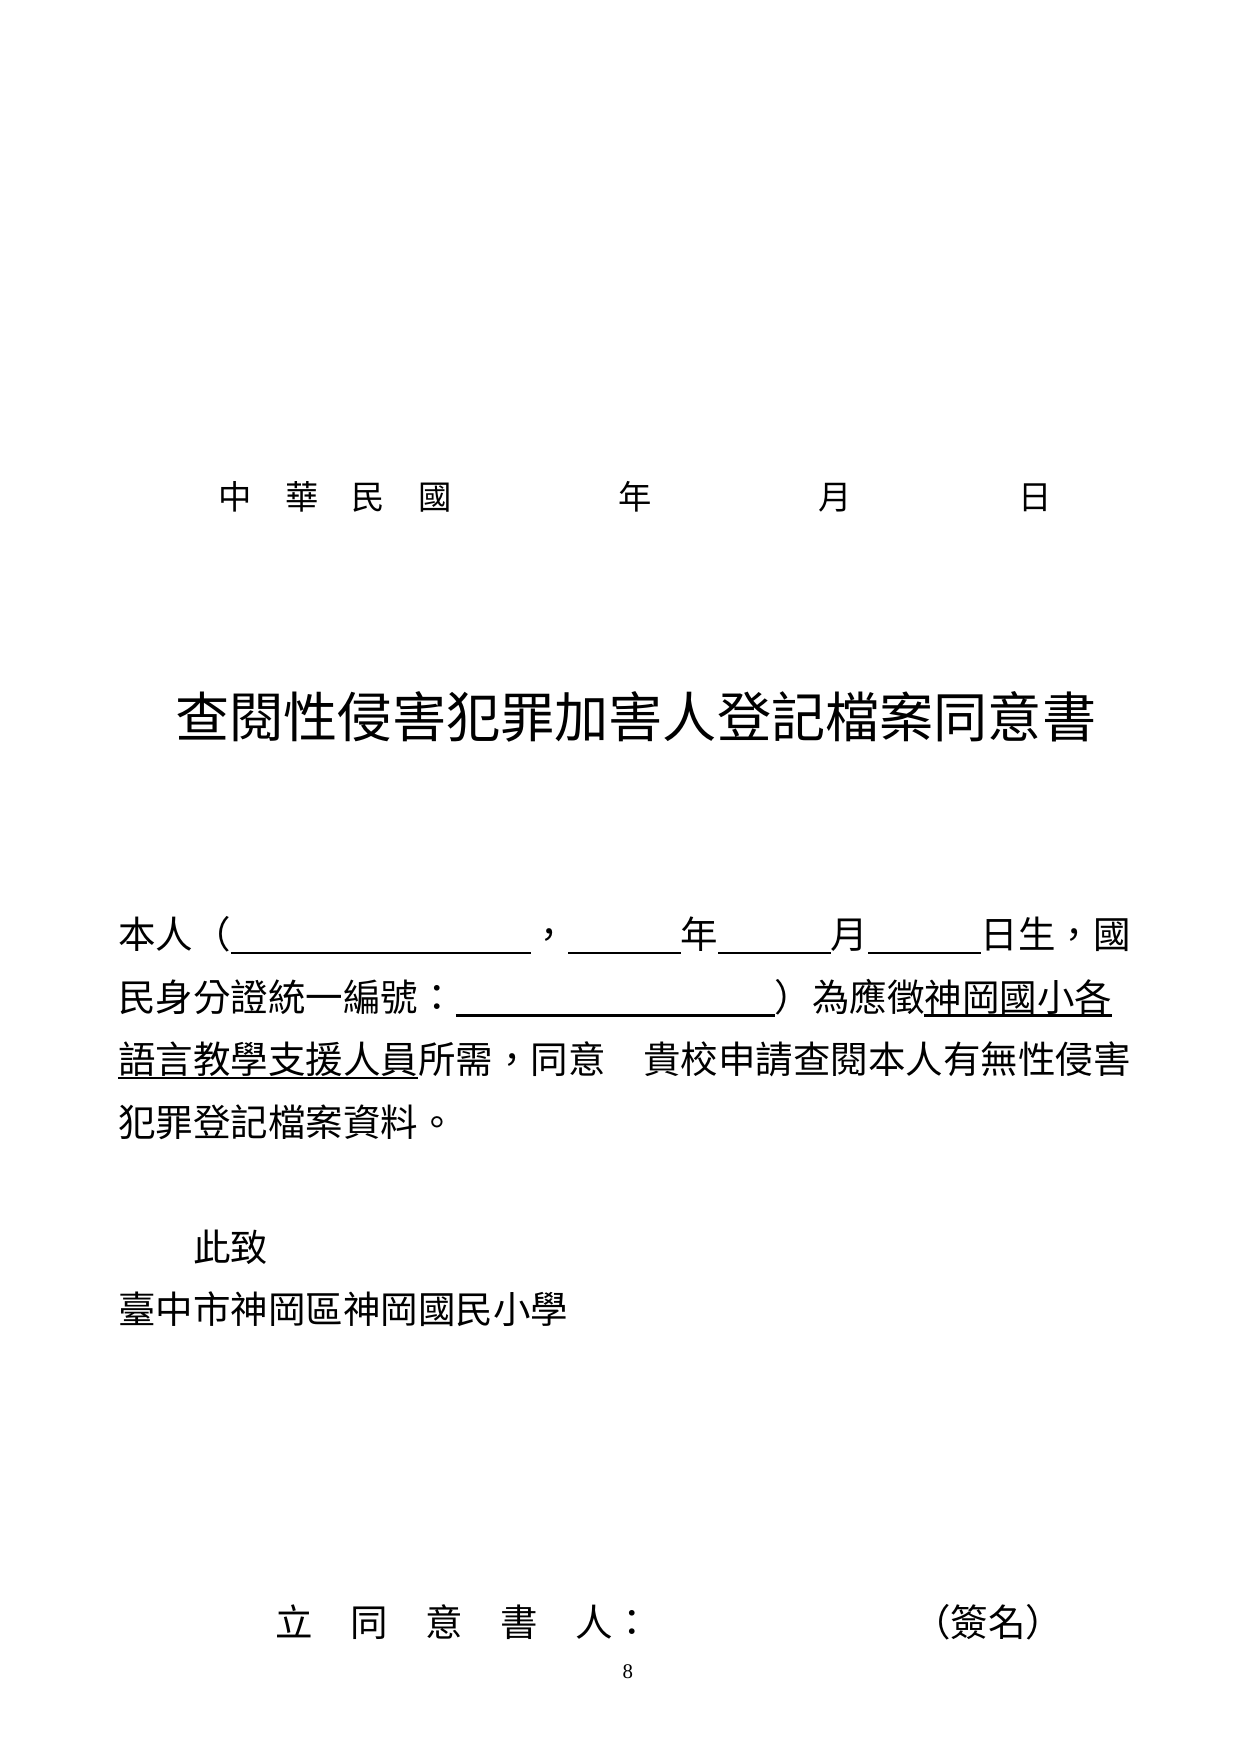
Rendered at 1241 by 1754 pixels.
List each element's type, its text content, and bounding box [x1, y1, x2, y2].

text 臺中市神岡區神岡國民小學 [118, 1266, 1137, 1328]
text 本人（ ， 年 月 日生，國民身分證統一編號： ）為應徵神岡國小各語言教學支援人員所需，同意 貴校申請查閱本人有無性侵害犯罪登記檔案資料。 [118, 891, 1137, 1141]
text 此致 [118, 1203, 1137, 1266]
text 查閱性侵害犯罪加害人登記檔案同意書 [118, 641, 1153, 766]
text 立 同 意 書 人： （簽名） [118, 1578, 1137, 1641]
text 中 華 民 國 年 月 日 [118, 453, 1137, 516]
